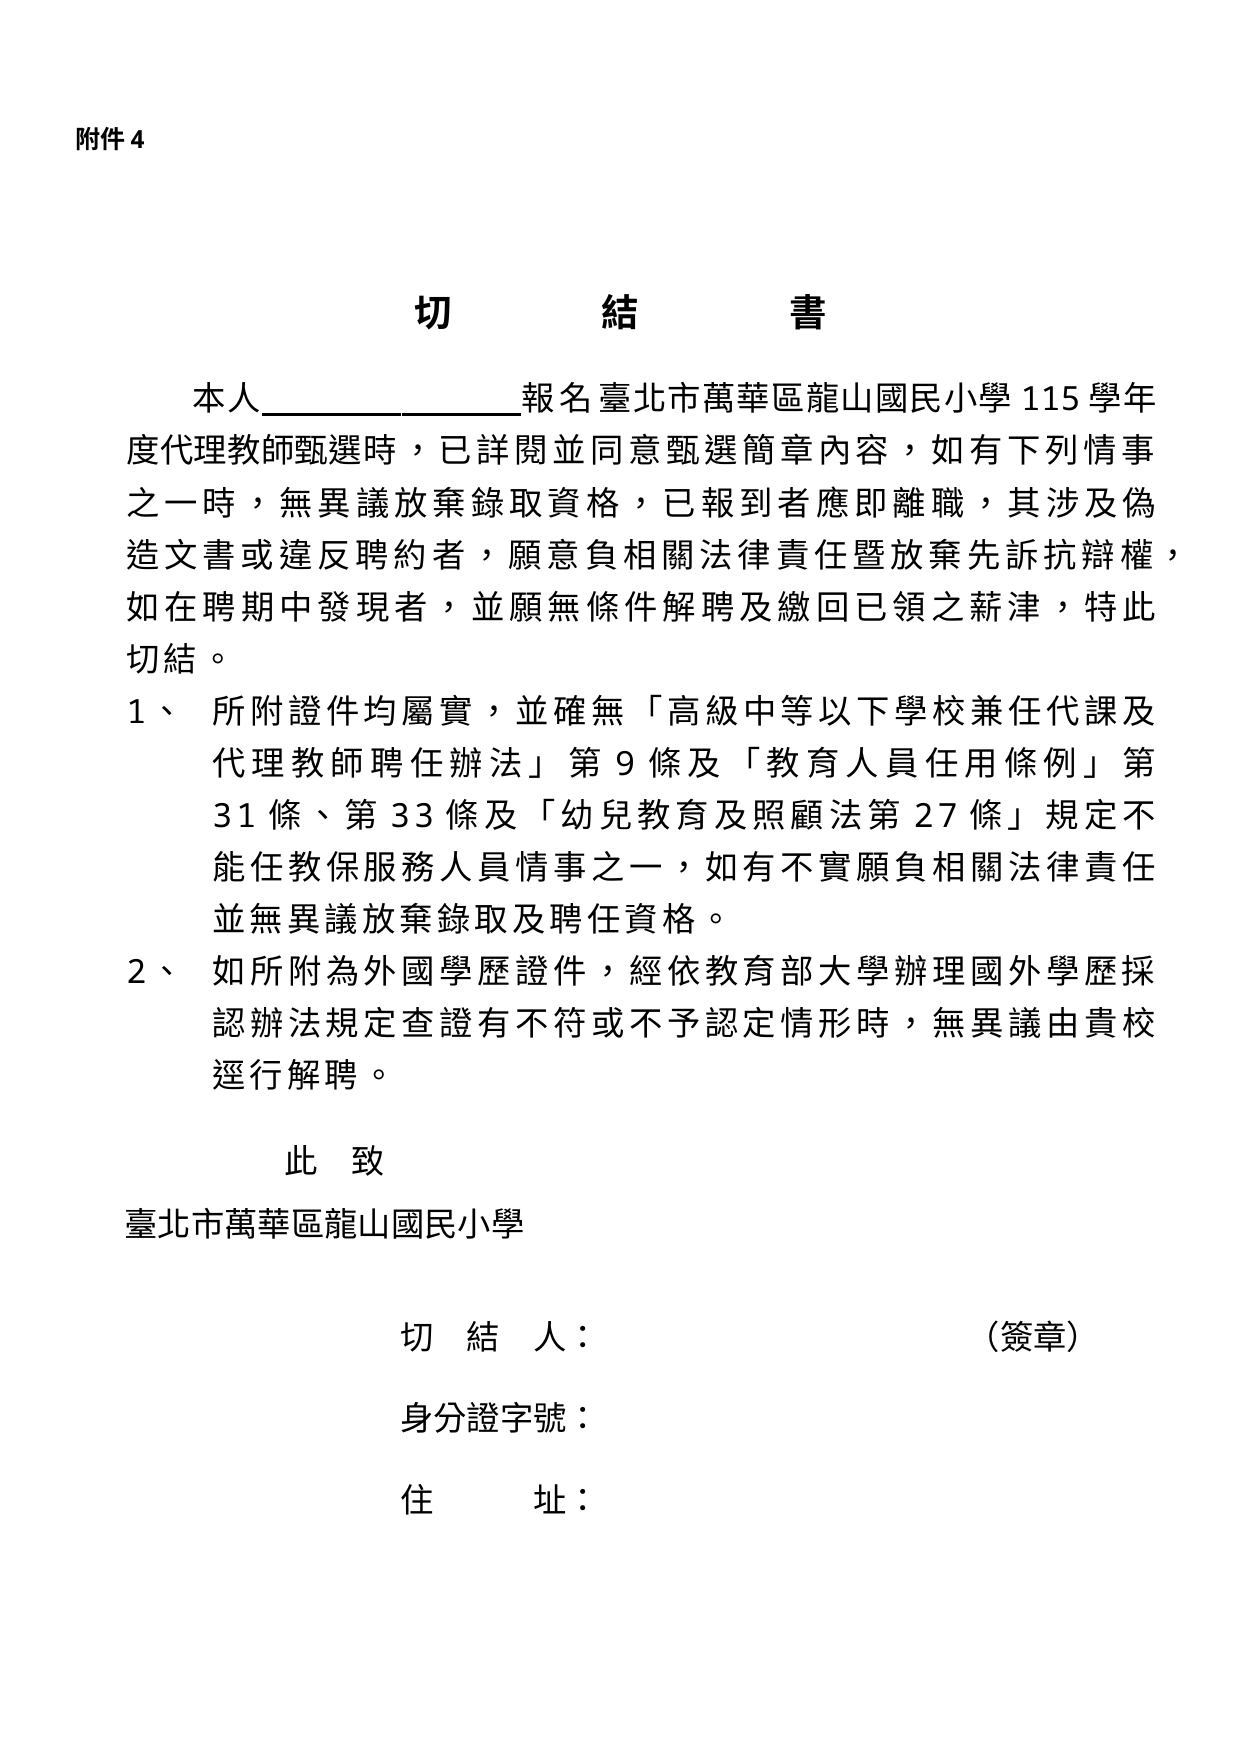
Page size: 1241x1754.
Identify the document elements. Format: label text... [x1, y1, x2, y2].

text 切 結 人： （簽章） [400, 1293, 1165, 1356]
list 所附證件均屬實，並確無「高級中等以下學校兼任代課及代理教師聘任辦法」第9條及「教育人員任用條例」第31條、第33條及「幼兒教育及照顧法第27條」規定不能任教保服務人員情事之一，如有不實願負相關法律責任並無異議放棄錄取及聘任資格。 [126, 682, 1156, 942]
text 本人 報名臺北市萬華區龍山國民小學115學年度代理教師甄選時，已詳閱並同意甄選簡章內容，如有下列情事之一時，無異議放棄錄取資格，已報到者應即離職，其涉及偽造文書或違反聘約者，願意負相關法律責任暨放棄先訴抗辯權，如在聘期中發現者，並願無條件解聘及繳回已領之薪津，特此切結。 [126, 369, 1156, 682]
list 如所附為外國學歷證件，經依教育部大學辦理國外學歷採認辦法規定查證有不符或不予認定情形時，無異議由貴校逕行解聘。 [126, 942, 1156, 1098]
text 切 結 書 [75, 268, 1165, 331]
text 此 致 [124, 1117, 1165, 1180]
text 身分證字號： [400, 1374, 1165, 1437]
text 住 址： [400, 1456, 1165, 1519]
text 附件4 [75, 96, 1165, 158]
text 臺北市萬華區龍山國民小學 [124, 1180, 1165, 1242]
